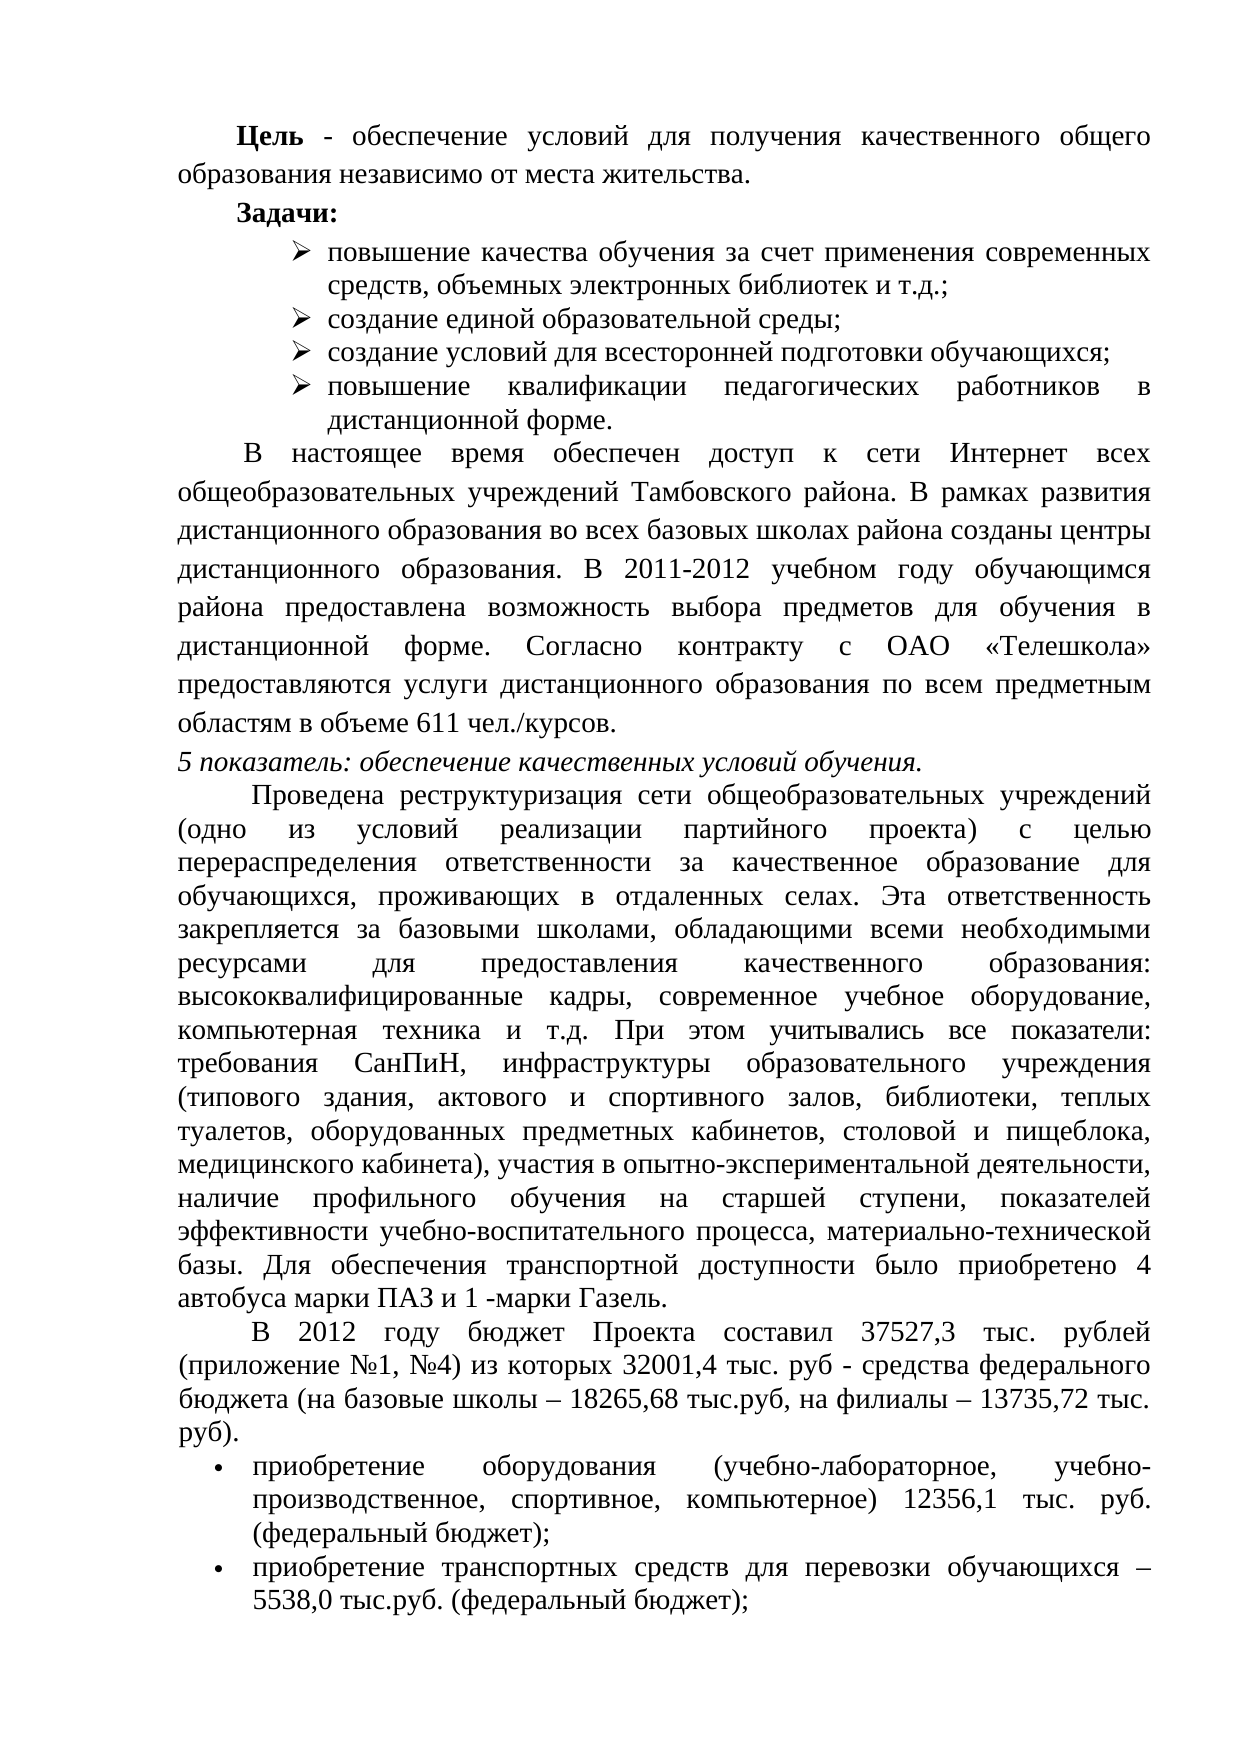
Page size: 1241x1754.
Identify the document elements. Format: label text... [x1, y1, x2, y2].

text Задачи: [177, 195, 1152, 229]
list создание условий для всесторонней подготовки обучающихся; [290, 334, 1152, 368]
list повышение качества обучения за счет применения современных средств, объемных электронных библиотек и т.д.; [290, 234, 1152, 301]
list повышение квалификации педагогических работников в дистанционной форме. [290, 368, 1152, 435]
text В 2012 году бюджет Проекта составил 37527,3 тыс. рублей (приложение №1, №4) из которых 32001,4 тыс. руб - средства федерального бюджета (на базовые школы – 18265,68 тыс.руб, на филиалы – 13735,72 тыс. руб). [178, 1314, 1152, 1448]
list приобретение оборудования (учебно-лабораторное, учебно-производственное, спортивное, компьютерное) 12356,1 тыс. руб. (федеральный бюджет); [215, 1448, 1152, 1549]
text В настоящее время обеспечен доступ к сети Интернет всех общеобразовательных учреждений Тамбовского района. В рамках развития дистанционного образования во всех базовых школах района созданы центры дистанционного образования. В 2011-2012 учебном году обучающимся района предоставлена возможность выбора предметов для обучения в дистанционной форме. Согласно контракту с ОАО «Телешкола» предоставляются услуги дистанционного образования по всем предметным областям в объеме 611 чел./курсов. [177, 435, 1152, 739]
list создание единой образовательной среды; [290, 301, 1152, 334]
text Проведена реструктуризация сети общеобразовательных учреждений (одно из условий реализации партийного проекта) с целью перераспределения ответственности за качественное образование для обучающихся, проживающих в отдаленных селах. Эта ответственность закрепляется за базовыми школами, обладающими всеми необходимыми ресурсами для предоставления качественного образования: высококвалифицированные кадры, современное учебное оборудование, компьютерная техника и т.д. При этом учитывались все показатели: требования СанПиН, инфраструктуры образовательного учреждения (типового здания, актового и спортивного залов, библиотеки, теплых туалетов, оборудованных предметных кабинетов, столовой и пищеблока, медицинского кабинета), участия в опытно-экспериментальной деятельности, наличие профильного обучения на старшей ступени, показателей эффективности учебно-воспитательного процесса, материально-технической базы. Для обеспечения транспортной доступности было приобретено 4 автобуса марки ПАЗ и 1 -марки Газель. [177, 777, 1152, 1314]
text Цель - обеспечение условий для получения качественного общего образования независимо от места жительства. [177, 118, 1152, 190]
text 5 показатель: обеспечение качественных условий обучения. [177, 744, 1152, 777]
list приобретение транспортных средств для перевозки обучающихся – 5538,0 тыс.руб. (федеральный бюджет); [215, 1549, 1152, 1616]
